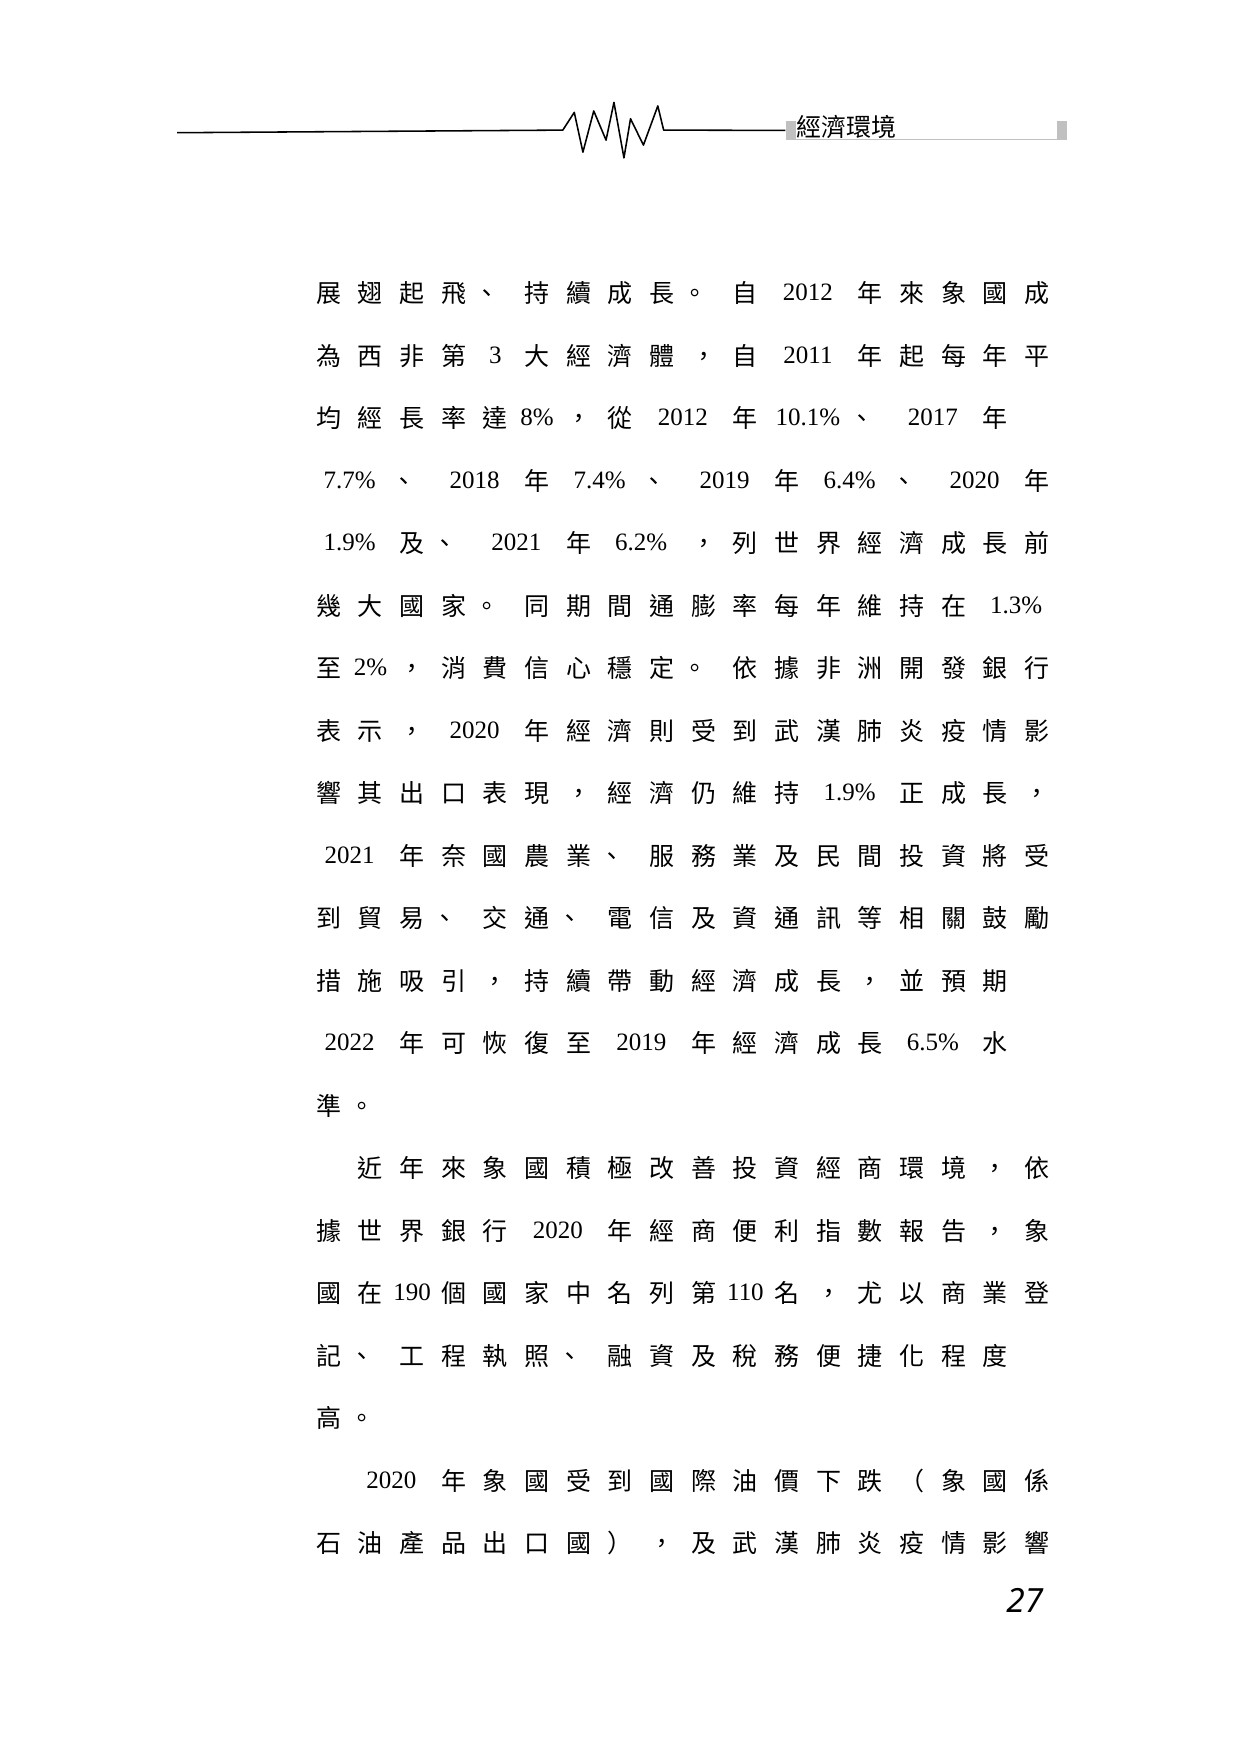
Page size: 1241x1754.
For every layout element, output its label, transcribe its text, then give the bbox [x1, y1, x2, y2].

text 近年來象國積極改善投資經商環境，依據世界銀行2020年經商便利指數報告，象國在190個國家中名列第110名，尤以商業登記、工程執照、融資及稅務便捷化程度高。 [281, 1125, 1058, 1438]
text 2020年象國受到國際油價下跌（象國係石油產品出口國），及武漢肺炎疫情影響 [281, 1438, 1058, 1563]
text 展翅起飛、持續成長。自2012年來象國成為西非第3大經濟體，自2011年起每年平均經長率達8%，從2012年10.1%、2017年7.7%、2018年7.4%、2019年6.4%、2020年1.9%及、2021年6.2%，列世界經濟成長前幾大國家。同期間通膨率每年維持在1.3%至2%，消費信心穩定。依據非洲開發銀行表示，2020年經濟則受到武漢肺炎疫情影響其出口表現，經濟仍維持1.9%正成長， 2021年奈國農業、服務業及民間投資將受到貿易、交通、電信及資通訊等相關鼓勵措施吸引，持續帶動經濟成長，並預期2022年可恢復至2019年經濟成長6.5%水準。 [281, 250, 1058, 1125]
